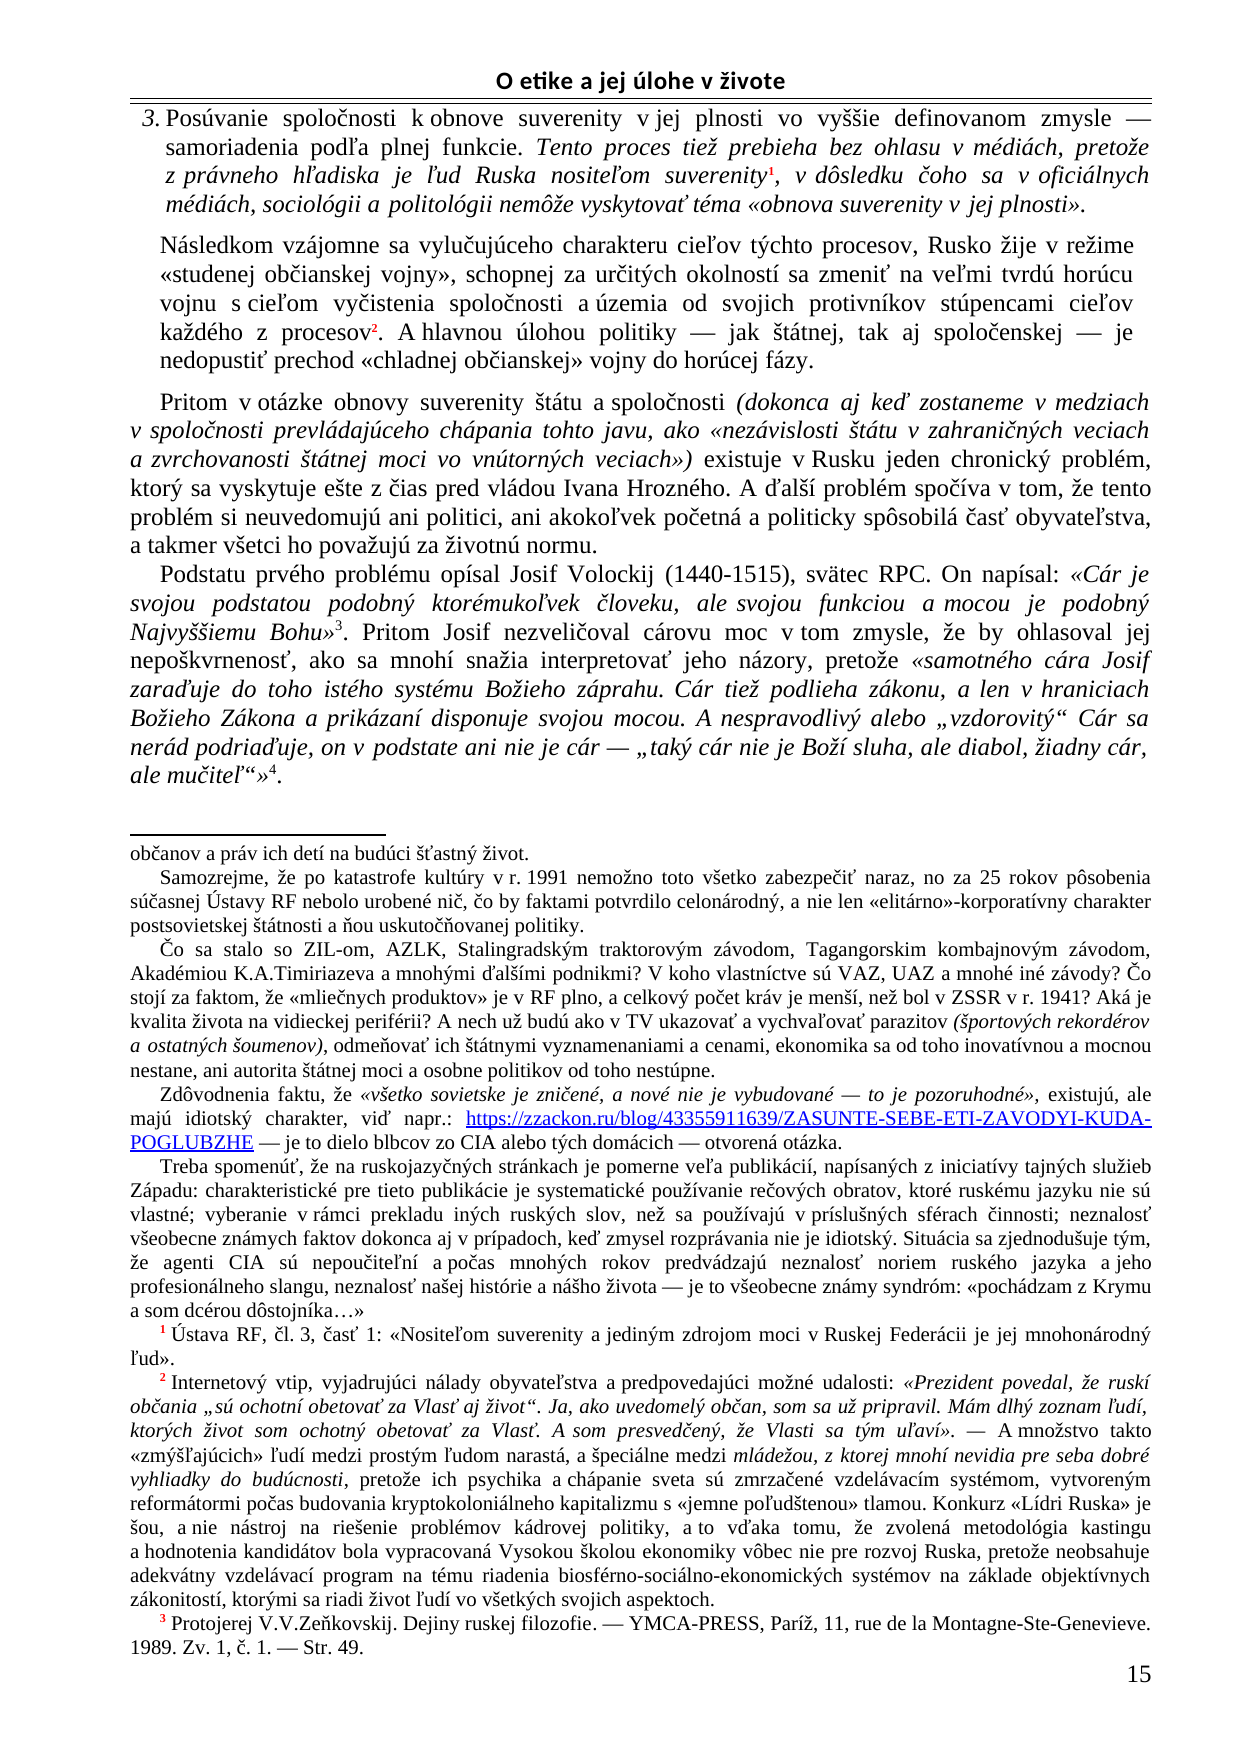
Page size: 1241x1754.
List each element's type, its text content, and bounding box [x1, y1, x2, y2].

text Internetový vtip, vyjadrujúci nálady obyvateľstva a predpovedajúci možné udalosti: «Prezident povedal, že ruskí občania „sú ochotní obetovať za Vlasť aj život“. Ja, ako uvedomelý občan, som sa už pripravil. Mám dlhý zoznam ľudí, ktorých život som ochotný obetovať za Vlasť. A som presvedčený, že Vlasti sa tým uľaví». — A množstvo takto «zmýšľajúcich» ľudí medzi prostým ľudom narastá, a špeciálne medzi mládežou, z ktorej mnohí nevidia pre seba dobré vyhliadky do budúcnosti, pretože ich psychika a chápanie sveta sú zmrzačené vzdelávacím systémom, vytvoreným reformátormi počas budovania kryptokoloniálneho kapitalizmu s «jemne poľudštenou» tlamou. Konkurz «Lídri Ruska» je šou, a nie nástroj na riešenie problémov kádrovej politiky, a to vďaka tomu, že zvolená metodológia kastingu a hodnotenia kandidátov bola vypracovaná Vysokou školou ekonomiky vôbec nie pre rozvoj Ruska, pretože neobsahuje adekvátny vzdelávací program na tému riadenia biosférno-sociálno-ekonomických systémov na základe objektívnych zákonitostí, ktorými sa riadi život ľudí vo všetkých svojich aspektoch. [130, 1370, 1152, 1611]
text Protojerej V.V.Zeňkovskij. Dejiny ruskej filozofie. — YMCA-PRESS, Paríž, 11, rue de la Montagne-Ste-Genevieve. 1989. Zv. 1, č. 1. — Str. 49. [130, 1611, 1152, 1659]
list občanov a práv ich detí na budúci šťastný život. [130, 841, 1152, 865]
list Treba spomenúť, že na ruskojazyčných stránkach je pomerne veľa publikácií, napísaných z iniciatívy tajných služieb Západu: charakteristické pre tieto publikácie je systematické používanie rečových obratov, ktoré ruskému jazyku nie sú vlastné; vyberanie v rámci prekladu iných ruských slov, než sa používajú v príslušných sférach činnosti; neznalosť všeobecne známych faktov dokonca aj v prípadoch, keď zmysel rozprávania nie je idiotský. Situácia sa zjednodušuje tým, že agenti CIA sú nepoučiteľní a počas mnohých rokov predvádzajú neznalosť noriem ruského jazyka a jeho profesionálneho slangu, neznalosť našej histórie a nášho života — je to všeobecne známy syndróm: «pochádzam z Krymu a som dcérou dôstojníka…» [130, 1154, 1152, 1322]
list Čo sa stalo so ZIL-om, AZLK, Stalingradským traktorovým závodom, Tagangorskim kombajnovým závodom, Akadémiou K.A.Timiriazeva a mnohými ďalšími podnikmi? V koho vlastníctve sú VAZ, UAZ a mnohé iné závody? Čo stojí za faktom, že «mliečnych produktov» je v RF plno, a celkový počet kráv je menší, než bol v ZSSR v r. 1941? Aká je kvalita života na vidieckej periférii? A nech už budú ako v TV ukazovať a vychvaľovať parazitov (športových rekordérov a ostatných šoumenov), odmeňovať ich štátnymi vyznamenaniami a cenami, ekonomika sa od toho inovatívnou a mocnou nestane, ani autorita štátnej moci a osobne politikov od toho nestúpne. [130, 937, 1152, 1082]
list Zdôvodnenia faktu, že «všetko sovietske je zničené, a nové nie je vybudované — to je pozoruhodné», existujú, ale majú idiotský charakter, viď napr.: https://zzackon.ru/blog/43355911639/ZASUNTE-SEBE-ETI-ZAVODYI-KUDA-POGLUBZHE — je to dielo blbcov zo CIA alebo tých domácich — otvorená otázka. [130, 1082, 1152, 1154]
text Následkom vzájomne sa vylučujúceho charakteru cieľov týchto procesov, Rusko žije v režime «studenej občianskej vojny», schopnej za určitých okolností sa zmeniť na veľmi tvrdú horúcu vojnu s cieľom vyčistenia spoločnosti a územia od svojich protivníkov stúpencami cieľov každého z procesov. A hlavnou úlohou politiky — jak štátnej, tak aj spoločenskej — je nedopustiť prechod «chladnej občianskej» vojny do horúcej fázy. [159, 231, 1134, 374]
text Pritom v otázke obnovy suverenity štátu a spoločnosti (dokonca aj keď zostaneme v medziach v spoločnosti prevládajúceho chápania tohto javu, ako «nezávislosti štátu v zahraničných veciach a zvrchovanosti štátnej moci vo vnútorných veciach») existuje v Rusku jeden chronický problém, ktorý sa vyskytuje ešte z čias pred vládou Ivana Hrozného. A ďalší problém spočíva v tom, že tento problém si neuvedomujú ani politici, ani akokoľvek početná a politicky spôsobilá časť obyvateľstva, a takmer všetci ho považujú za životnú normu. [130, 387, 1152, 559]
list Posúvanie spoločnosti k obnove suverenity v jej plnosti vo vyššie definovanom zmysle — samoriadenia podľa plnej funkcie. Tento proces tiež prebieha bez ohlasu v médiách, pretože z právneho hľadiska je ľud Ruska nositeľom suverenity, v dôsledku čoho sa v oficiálnych médiách, sociológii a politológii nemôže vyskytovať téma «obnova suverenity v jej plnosti». [136, 104, 1152, 218]
text Podstatu prvého problému opísal Josif Volockij (1440-1515), svätec RPC. On napísal: «Cár je svojou podstatou podobný ktorémukoľvek človeku, ale svojou funkciou a mocou je podobný Najvyššiemu Bohu». Pritom Josif nezveličoval cárovu moc v tom zmysle, že by ohlasoval jej nepoškvrnenosť, ako sa mnohí snažia interpretovať jeho názory, pretože «samotného cára Josif zaraďuje do toho istého systému Božieho záprahu. Cár tiež podlieha zákonu, a len v hraniciach Božieho Zákona a prikázaní disponuje svojou mocou. A nespravodlivý alebo „vzdorovitý“ Cár sa nerád podriaďuje, on v podstate ani nie je cár — „taký cár nie je Boží sluha, ale diabol, žiadny cár, ale mučiteľ“». [130, 559, 1152, 789]
list Samozrejme, že po katastrofe kultúry v r. 1991 nemožno toto všetko zabezpečiť naraz, no za 25 rokov pôsobenia súčasnej Ústavy RF nebolo urobené nič, čo by faktami potvrdilo celonárodný, a nie len «elitárno»-korporatívny charakter postsovietskej štátnosti a ňou uskutočňovanej politiky. [130, 865, 1152, 937]
list Ústava RF, čl. 3, časť 1: «Nositeľom suverenity a jediným zdrojom moci v Ruskej Federácii je jej mnohonárodný ľud». [130, 1322, 1152, 1370]
